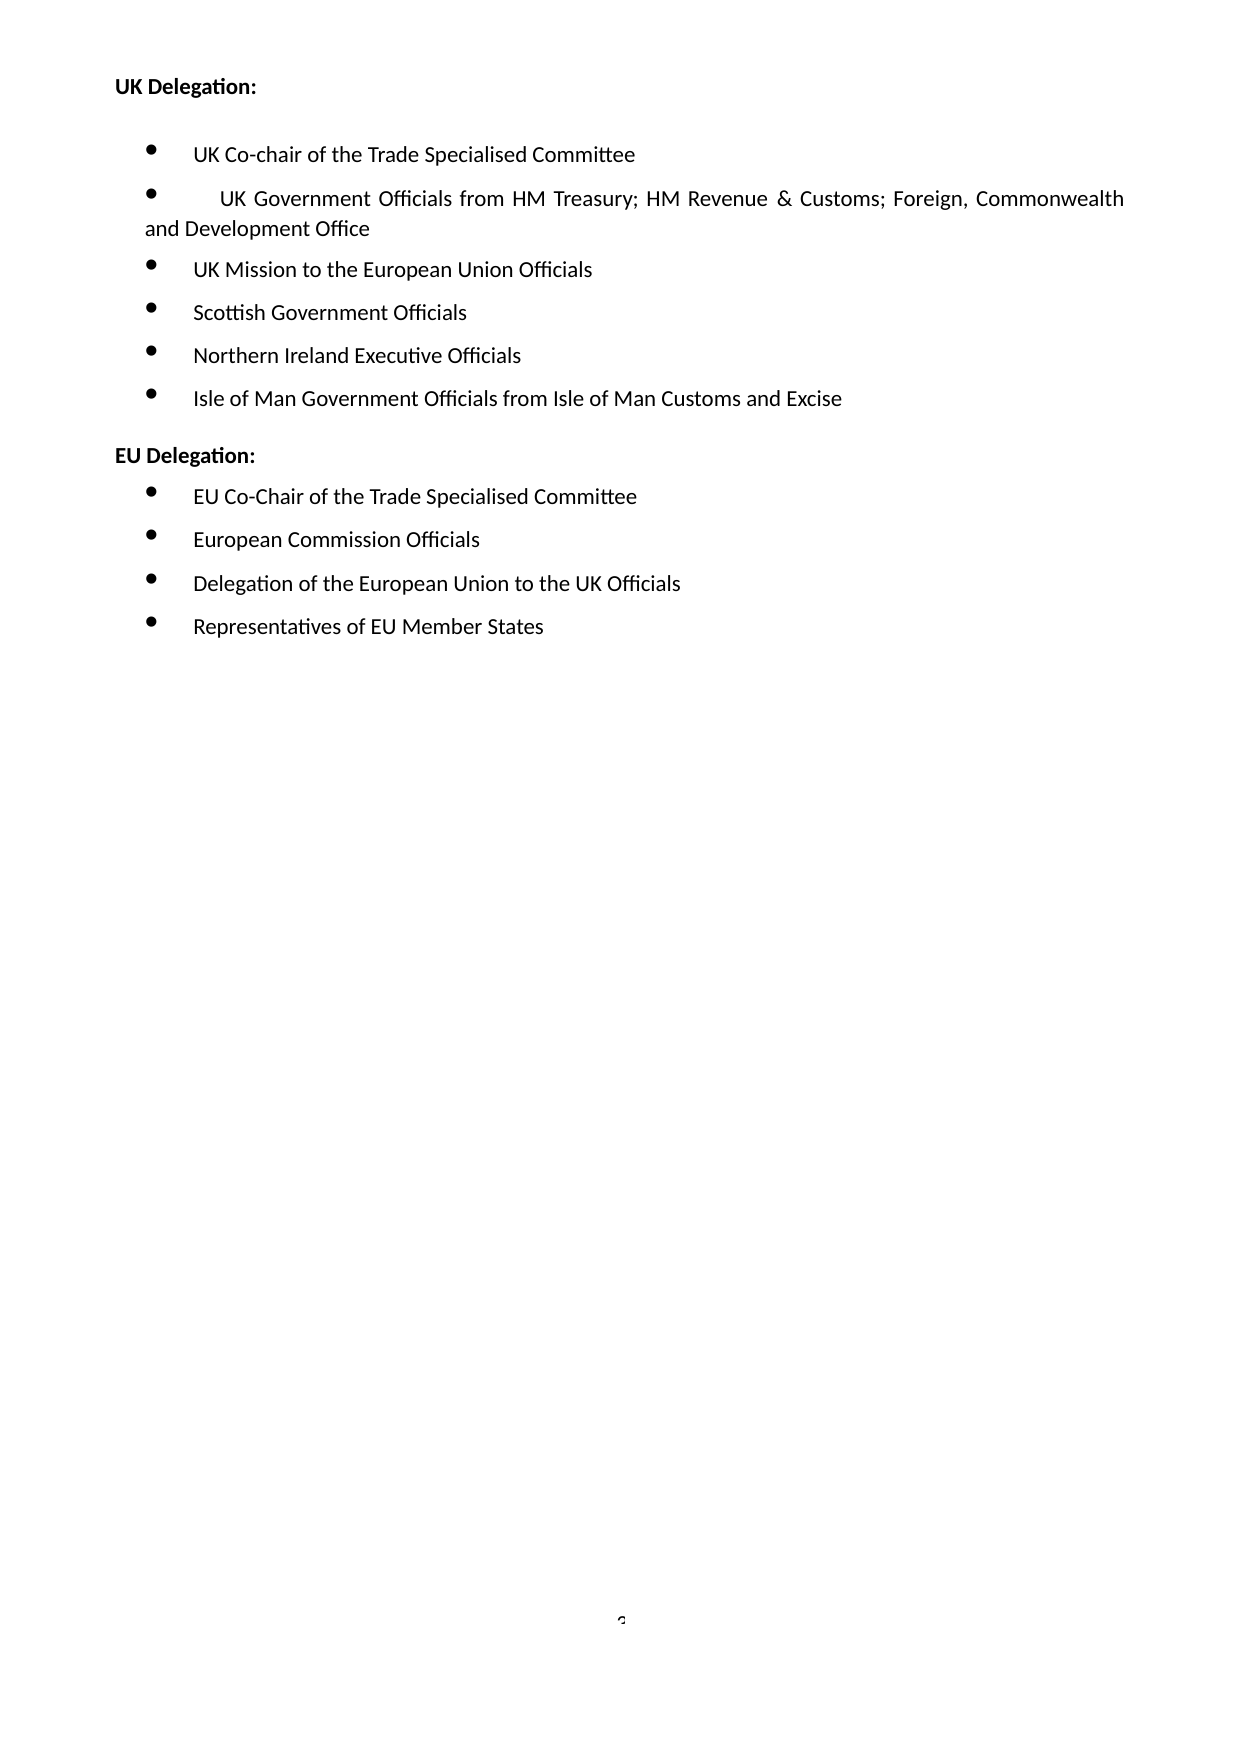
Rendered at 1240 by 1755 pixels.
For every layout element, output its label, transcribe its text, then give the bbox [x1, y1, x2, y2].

list UK Mission to the European Union Officials [115, 242, 1124, 285]
list UK Government Officials from HM Treasury; HM Revenue & Customs; Foreign, Commonwealth and Development Office [144, 171, 1124, 242]
list Delegation of the European Union to the UK Officials [115, 556, 1124, 599]
list Northern Ireland Executive Officials [115, 328, 1124, 371]
subtitle UK Delegation: [115, 72, 1124, 101]
list Scottish Government Officials [115, 285, 1124, 328]
list Representatives of EU Member States [115, 599, 1124, 642]
subtitle EU Delegation: [115, 441, 1124, 469]
list Isle of Man Government Officials from Isle of Man Customs and Excise [115, 371, 1124, 414]
list European Commission Officials [115, 513, 1124, 556]
list UK Co-chair of the Trade Specialised Committee [115, 128, 1124, 171]
list EU Co-Chair of the Trade Specialised Committee [115, 469, 1124, 513]
